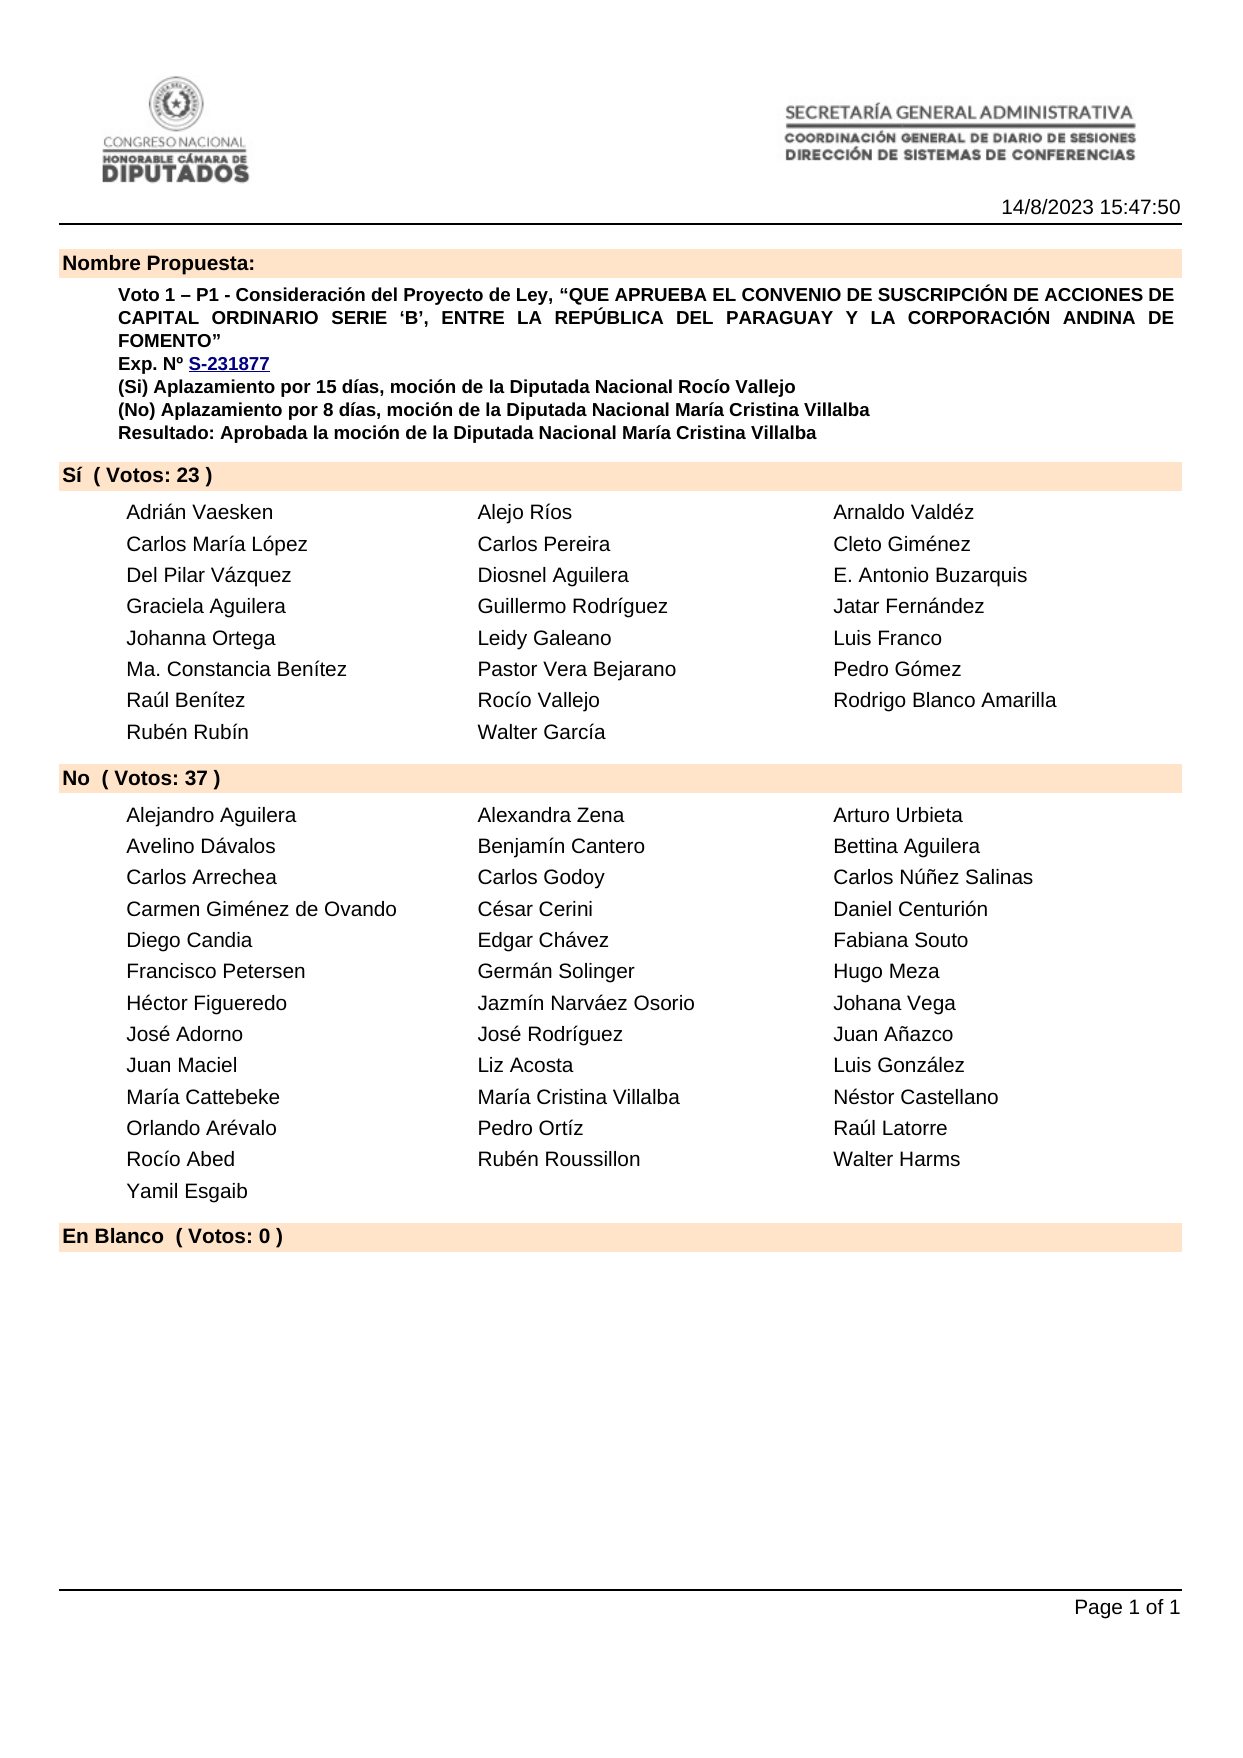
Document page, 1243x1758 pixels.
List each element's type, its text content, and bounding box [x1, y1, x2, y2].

table_cell Pedro Ortíz [474, 1115, 813, 1143]
table_cell Walter García [474, 719, 813, 747]
table_cell Benjamín Cantero [474, 833, 813, 861]
table_cell Néstor Castellano [830, 1084, 1167, 1112]
table_cell Johana Vega [830, 989, 1167, 1018]
table_cell Guillermo Rodríguez [474, 593, 813, 622]
table_cell Alexandra Zena [474, 801, 813, 830]
table_header [1182, 189, 1187, 223]
table_cell Carlos Pereira [474, 530, 813, 559]
table_cell [59, 1283, 123, 1589]
table_cell [59, 499, 123, 764]
table_cell Raúl Benítez [123, 687, 460, 716]
table_cell Daniel Centurión [830, 895, 1167, 924]
table_cell Sí ( Votos: 23 ) [59, 462, 1182, 491]
table_cell Raúl Latorre [830, 1115, 1167, 1143]
table_cell [1182, 958, 1187, 987]
table_cell Juan Maciel [123, 1052, 460, 1081]
table_cell Pastor Vera Bejarano [474, 656, 813, 684]
table_cell [1182, 462, 1187, 491]
table_cell [1182, 499, 1187, 528]
table_cell Francisco Petersen [123, 958, 460, 987]
table_cell Jazmín Narváez Osorio [474, 989, 813, 1018]
table_header 14/8/2023 15:47:50 [648, 189, 1182, 223]
table_cell Del Pilar Vázquez [123, 562, 460, 590]
table_cell [1182, 1115, 1187, 1143]
table_cell [1182, 1084, 1187, 1112]
table_cell [1182, 1052, 1187, 1081]
table_cell Juan Añazco [830, 1021, 1167, 1049]
table_cell [1182, 625, 1187, 653]
table_cell Arnaldo Valdéz [830, 499, 1167, 528]
table_cell [1182, 1178, 1187, 1206]
table_cell Hugo Meza [830, 958, 1167, 987]
table_cell [1182, 1021, 1187, 1049]
table_cell Alejandro Aguilera [123, 801, 460, 830]
table_cell [59, 1252, 1182, 1274]
table_cell [1182, 491, 1187, 499]
table_cell Carlos Núñez Salinas [830, 864, 1167, 892]
table_cell [460, 1283, 474, 1589]
table_cell [814, 499, 830, 764]
table_cell Rocío Vallejo [474, 687, 813, 716]
table_cell [1182, 656, 1187, 684]
table_cell [59, 284, 116, 462]
table_cell [830, 716, 1167, 764]
table_cell [1182, 833, 1187, 861]
table_cell [1182, 864, 1187, 892]
table_cell Page 1 of 1 [825, 1594, 1182, 1628]
table_cell [1167, 801, 1182, 1223]
table_cell [59, 228, 1182, 249]
table_cell [1182, 793, 1187, 801]
table_cell [1182, 1275, 1187, 1283]
table_cell [460, 499, 474, 764]
table_cell Yamil Esgaib [123, 1178, 460, 1206]
table_cell [474, 747, 813, 764]
table_cell [814, 1283, 1182, 1589]
table_cell Walter Harms [830, 1146, 1167, 1175]
table_cell [123, 1283, 460, 1312]
table_cell [1167, 499, 1182, 764]
table_cell En Blanco ( Votos: 0 ) [59, 1223, 1182, 1252]
table_cell Orlando Arévalo [123, 1115, 460, 1143]
table_cell [1182, 1283, 1187, 1312]
table_cell José Adorno [123, 1021, 460, 1049]
table_cell [1182, 1206, 1187, 1223]
table_cell [123, 1206, 460, 1223]
table_header [59, 189, 647, 223]
table_cell [1182, 801, 1187, 830]
table_cell Leidy Galeano [474, 625, 813, 653]
table_cell [1182, 530, 1187, 559]
table_cell No ( Votos: 37 ) [59, 764, 1182, 793]
table_cell [1177, 284, 1187, 462]
table_cell [59, 1275, 1182, 1283]
table_cell Voto 1 – P1 - Consideración del Proyecto de Ley, “QUE APRUEBA EL CONVENIO DE SUSCRIPCIÓN DE ACCIONES DE CAPITAL ORDINARIO SERIE ‘B’, ENTRE LA REPÚBLICA DEL PARAGUAY Y LA CORPORACIÓN ANDINA DE FOMENTO” Exp. Nº S-231877 (Si) Aplazamiento por 15 días, moción de la Diputada Nacional Rocío Vallejo (No) Aplazamiento por 8 días, moción de la Diputada Nacional María Cristina Villalba Resultado: Aprobada la moción de la Diputada Nacional María Cristina Villalba [116, 284, 1177, 445]
table_cell [1182, 927, 1187, 955]
table_cell [1182, 593, 1187, 622]
table_cell Carlos María López [123, 530, 460, 559]
table_cell Johanna Ortega [123, 625, 460, 653]
table_cell Diosnel Aguilera [474, 562, 813, 590]
table_cell Liz Acosta [474, 1052, 813, 1081]
table_cell Edgar Chávez [474, 927, 813, 955]
table_cell Pedro Gómez [830, 656, 1167, 684]
table_cell Avelino Dávalos [123, 833, 460, 861]
table_cell Diego Candia [123, 927, 460, 955]
table_cell E. Antonio Buzarquis [830, 562, 1167, 590]
table_cell [1182, 747, 1187, 764]
table_cell José Rodríguez [474, 1021, 813, 1049]
table_cell María Cristina Villalba [474, 1084, 813, 1112]
table_cell Carlos Godoy [474, 864, 813, 892]
table_cell Germán Solinger [474, 958, 813, 987]
table_cell Bettina Aguilera [830, 833, 1167, 861]
table_cell Graciela Aguilera [123, 593, 460, 622]
table_cell Ma. Constancia Benítez [123, 656, 460, 684]
table_cell [1182, 1594, 1187, 1628]
table_cell [1182, 228, 1187, 249]
table_cell Rubén Roussillon [474, 1146, 813, 1175]
table_cell [1182, 989, 1187, 1018]
table_cell Cleto Giménez [830, 530, 1167, 559]
table_cell María Cattebeke [123, 1084, 460, 1112]
table_cell Nombre Propuesta: [59, 249, 1182, 278]
table_cell [59, 1594, 825, 1628]
table_cell [1182, 687, 1187, 716]
table_cell Rodrigo Blanco Amarilla [830, 687, 1167, 716]
table_cell Luis Franco [830, 625, 1167, 653]
table_cell Adrián Vaesken [123, 499, 460, 528]
table_cell [830, 1175, 1167, 1223]
table_cell [1182, 1252, 1187, 1274]
table_cell César Cerini [474, 895, 813, 924]
table_cell [1182, 1146, 1187, 1175]
table_cell [1182, 562, 1187, 590]
table_cell [123, 747, 460, 764]
table_cell [474, 1283, 813, 1312]
table_cell Carmen Giménez de Ovando [123, 895, 460, 924]
table_cell [1182, 1312, 1187, 1589]
table_cell [474, 1175, 813, 1223]
table_cell Alejo Ríos [474, 499, 813, 528]
table_cell [1182, 895, 1187, 924]
table_cell [59, 801, 123, 1223]
table_cell [59, 793, 1182, 801]
table_cell Rubén Rubín [123, 719, 460, 747]
table_cell [1182, 249, 1187, 278]
table_cell [59, 491, 1182, 499]
table_cell [1182, 764, 1187, 793]
table_cell Fabiana Souto [830, 927, 1167, 955]
table_cell Rocío Abed [123, 1146, 460, 1175]
table_cell [116, 445, 1177, 462]
table_cell Jatar Fernández [830, 593, 1167, 622]
table_cell Luis González [830, 1052, 1167, 1081]
table_cell [59, 278, 1182, 283]
table_cell [460, 801, 474, 1223]
table_cell Héctor Figueredo [123, 989, 460, 1018]
table_cell Arturo Urbieta [830, 801, 1167, 830]
table_cell [474, 1312, 813, 1589]
table_cell Carlos Arrechea [123, 864, 460, 892]
table_cell [814, 801, 830, 1223]
table_cell [123, 1312, 460, 1589]
table_cell [1182, 719, 1187, 747]
table_cell [1182, 1223, 1187, 1252]
